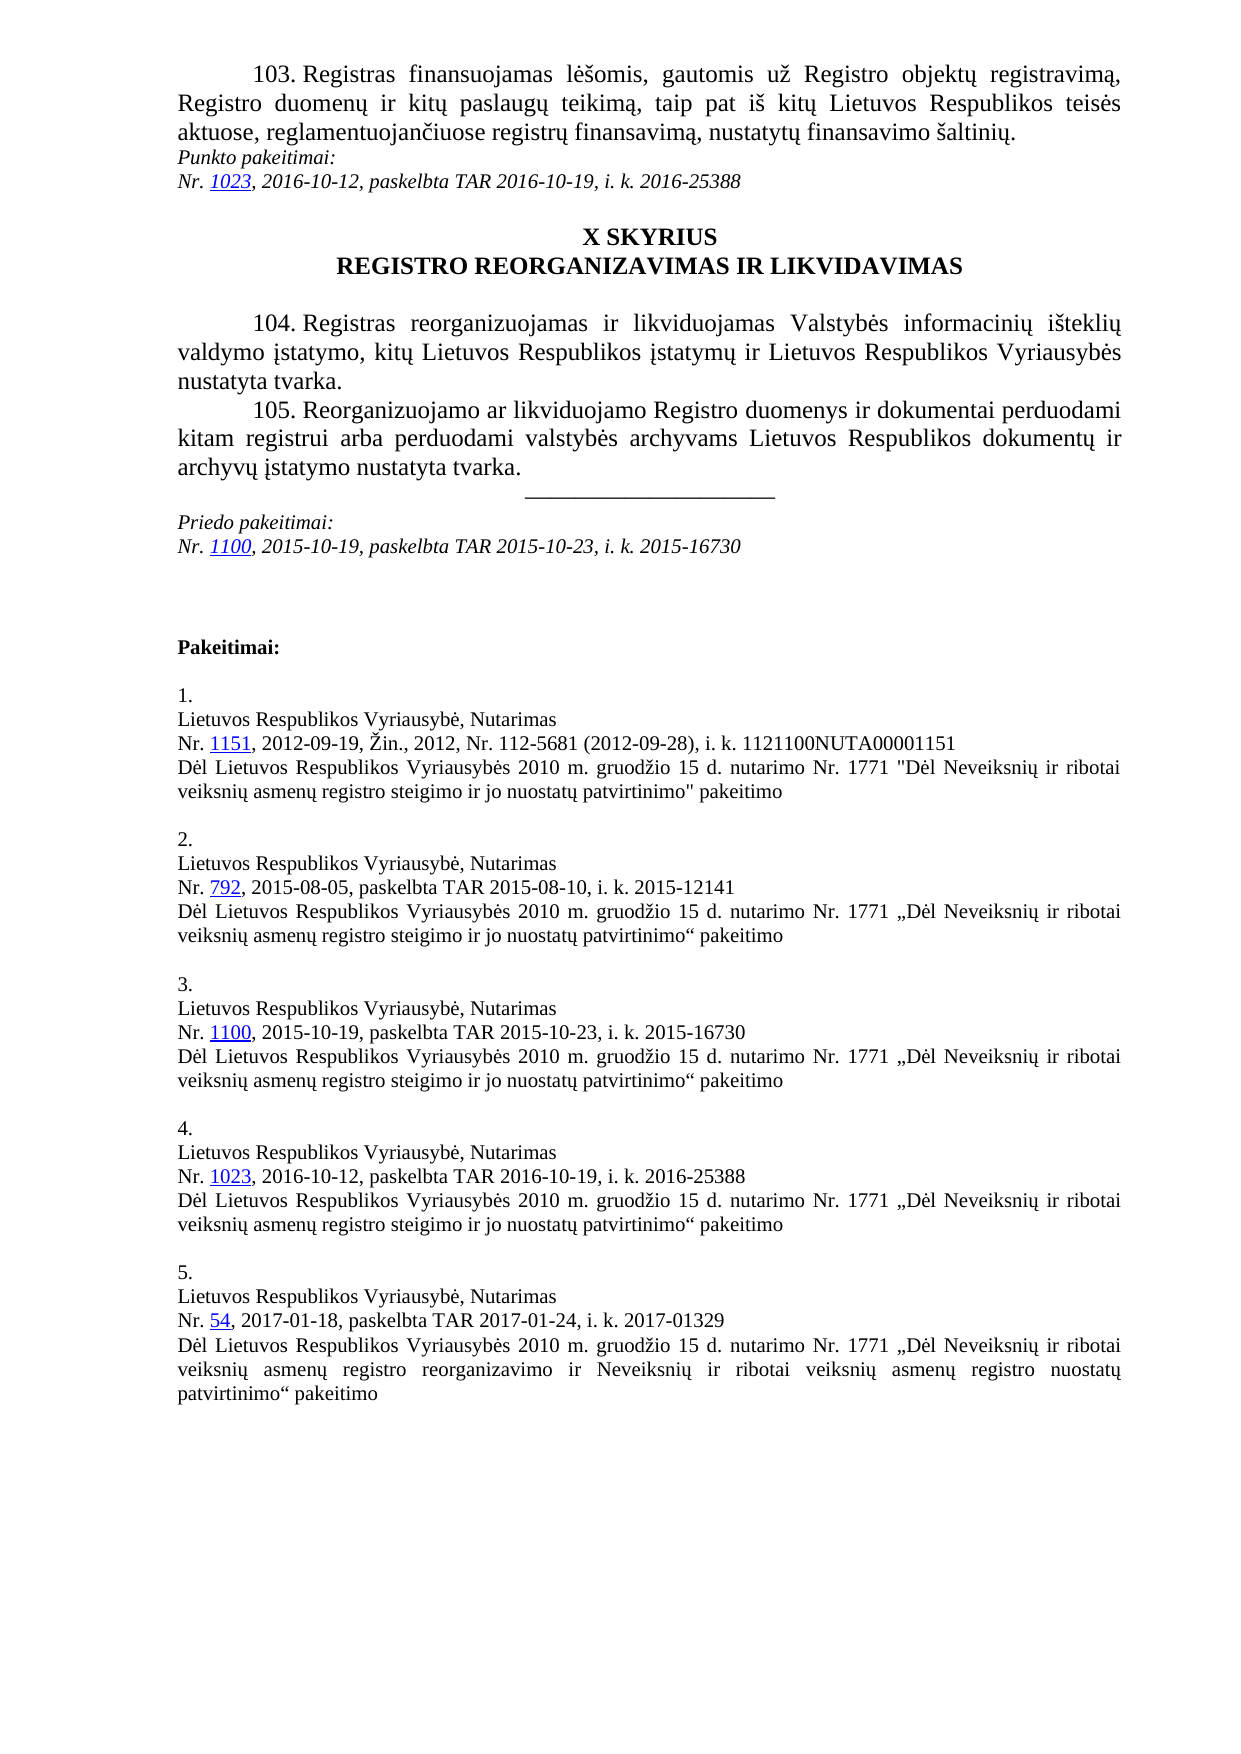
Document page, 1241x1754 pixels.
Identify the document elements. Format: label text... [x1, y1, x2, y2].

text Nr. 54, 2017-01-18, paskelbta TAR 2017-01-24, i. k. 2017-01329 [177, 1308, 1122, 1332]
text Nr. 1151, 2012-09-19, Žin., 2012, Nr. 112-5681 (2012-09-28), i. k. 1121100NUTA00001151 [177, 731, 1122, 755]
text Dėl Lietuvos Respublikos Vyriausybės 2010 m. gruodžio 15 d. nutarimo Nr. 1771 „Dėl Neveiksnių ir ribotai veiksnių asmenų registro steigimo ir jo nuostatų patvirtinimo“ pakeitimo [177, 1188, 1122, 1236]
text Nr. 792, 2015-08-05, paskelbta TAR 2015-08-10, i. k. 2015-12141 [177, 875, 1122, 899]
text X SKYRIUS [177, 222, 1122, 251]
text Dėl Lietuvos Respublikos Vyriausybės 2010 m. gruodžio 15 d. nutarimo Nr. 1771 „Dėl Neveiksnių ir ribotai veiksnių asmenų registro reorganizavimo ir Neveiksnių ir ribotai veiksnių asmenų registro nuostatų patvirtinimo“ pakeitimo [177, 1332, 1122, 1405]
text Nr. 1023, 2016-10-12, paskelbta TAR 2016-10-19, i. k. 2016-25388 [177, 1164, 1122, 1188]
text Lietuvos Respublikos Vyriausybė, Nutarimas [177, 996, 1122, 1020]
text Pakeitimai: [177, 635, 1122, 659]
text Dėl Lietuvos Respublikos Vyriausybės 2010 m. gruodžio 15 d. nutarimo Nr. 1771 "Dėl Neveiksnių ir ribotai veiksnių asmenų registro steigimo ir jo nuostatų patvirtinimo" pakeitimo [177, 755, 1122, 803]
text Dėl Lietuvos Respublikos Vyriausybės 2010 m. gruodžio 15 d. nutarimo Nr. 1771 „Dėl Neveiksnių ir ribotai veiksnių asmenų registro steigimo ir jo nuostatų patvirtinimo“ pakeitimo [177, 899, 1122, 947]
text Priedo pakeitimai: [177, 510, 1122, 534]
text Lietuvos Respublikos Vyriausybė, Nutarimas [177, 707, 1122, 731]
text 103. Registras finansuojamas lėšomis, gautomis už Registro objektų registravimą, Registro duomenų ir kitų paslaugų teikimą, taip pat iš kitų Lietuvos Respublikos teisės aktuose, reglamentuojančiuose registrų finansavimą, nustatytų finansavimo šaltinių. [177, 59, 1122, 145]
text 1. [177, 683, 1122, 707]
text 3. [177, 972, 1122, 996]
text 2. [177, 827, 1122, 851]
text –––––––––––––––––––– [177, 481, 1122, 510]
text Lietuvos Respublikos Vyriausybė, Nutarimas [177, 1284, 1122, 1308]
text REGISTRO REORGANIZAVIMAS IR LIKVIDAVIMAS [177, 251, 1122, 280]
text Dėl Lietuvos Respublikos Vyriausybės 2010 m. gruodžio 15 d. nutarimo Nr. 1771 „Dėl Neveiksnių ir ribotai veiksnių asmenų registro steigimo ir jo nuostatų patvirtinimo“ pakeitimo [177, 1044, 1122, 1092]
text Lietuvos Respublikos Vyriausybė, Nutarimas [177, 1140, 1122, 1164]
text 105. Reorganizuojamo ar likviduojamo Registro duomenys ir dokumentai perduodami kitam registrui arba perduodami valstybės archyvams Lietuvos Respublikos dokumentų ir archyvų įstatymo nustatyta tvarka. [177, 395, 1122, 481]
text Punkto pakeitimai: [177, 145, 1122, 169]
text 5. [177, 1260, 1122, 1284]
text Nr. 1100, 2015-10-19, paskelbta TAR 2015-10-23, i. k. 2015-16730 [177, 534, 1122, 558]
text 4. [177, 1116, 1122, 1140]
text 104. Registras reorganizuojamas ir likviduojamas Valstybės informacinių išteklių valdymo įstatymo, kitų Lietuvos Respublikos įstatymų ir Lietuvos Respublikos Vyriausybės nustatyta tvarka. [177, 308, 1122, 395]
text Lietuvos Respublikos Vyriausybė, Nutarimas [177, 851, 1122, 875]
text Nr. 1100, 2015-10-19, paskelbta TAR 2015-10-23, i. k. 2015-16730 [177, 1020, 1122, 1044]
text Nr. 1023, 2016-10-12, paskelbta TAR 2016-10-19, i. k. 2016-25388 [177, 169, 1122, 193]
